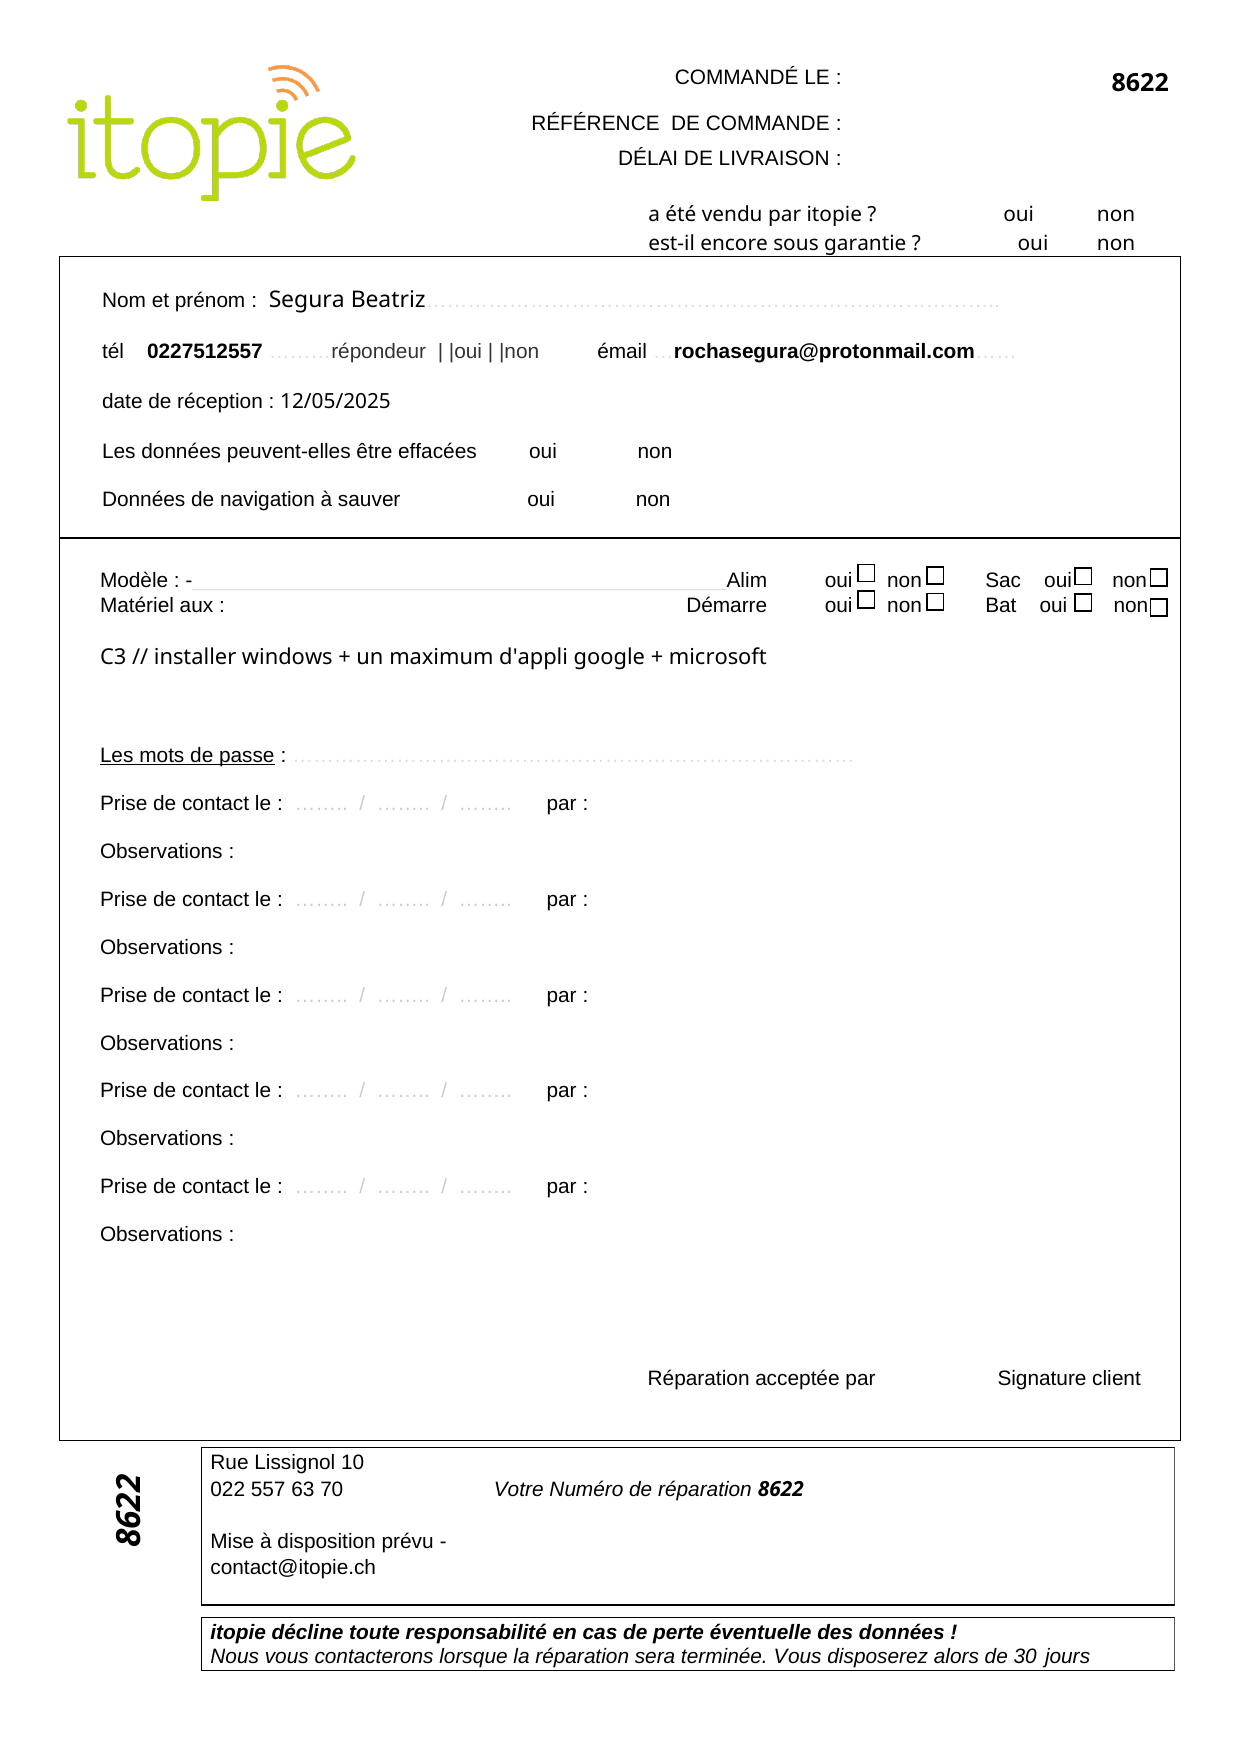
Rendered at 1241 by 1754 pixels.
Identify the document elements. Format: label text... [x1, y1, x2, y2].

text Prise de contact le : …….. / …….. / …….. par : [60, 1171, 1180, 1198]
text Les données peuvent-elles être effacées oui non [60, 436, 1180, 463]
table_cell RÉFÉRENCE DE COMMANDE : [490, 105, 847, 140]
text a été vendu par itopie ? oui non [59, 199, 1181, 228]
text Nom et prénom : Segura Beatriz……………………………………………………………………….. [60, 280, 1180, 314]
text tél 0227512557 ………répondeur | |oui | |non émail …rochasegura@protonmail.com…… [60, 335, 1180, 362]
table_cell DÉLAI DE LIVRAISON : [490, 140, 847, 175]
text Observations : [60, 1219, 1180, 1246]
text Observations : [60, 1123, 1180, 1150]
table_header Rue Lissignol 10 022 557 63 70 Votre Numéro de réparation 8622 Mise à disposition prévu - contact@itopie.ch [195, 1441, 1180, 1611]
text Prise de contact le : …….. / …….. / …….. par : [60, 883, 1180, 911]
text Réparation acceptée par Signature client [60, 1363, 1180, 1390]
text date de réception : 12/05/2025 [60, 383, 1180, 415]
text Matériel aux : Démarre oui non Bat oui non [60, 590, 1180, 617]
table_cell [847, 140, 1180, 175]
text Les mots de passe : ……………………………………………………………………… [60, 740, 1180, 767]
text Modèle : - Alim oui non Sac oui non [60, 562, 856, 590]
text Observations : [60, 931, 1180, 958]
text Modèle : - Alim oui non Sac oui non [948, 562, 1180, 590]
table_header 8622 [847, 59, 1180, 104]
text Observations : [60, 836, 1180, 863]
text Modèle : - Alim oui non Sac oui non [879, 562, 925, 590]
text C3 // installer windows + un maximum d'appli google + microsoft [60, 638, 1180, 671]
table_header COMMANDÉ LE : [490, 59, 847, 104]
table_header 8622 [59, 1441, 195, 1677]
text Prise de contact le : …….. / …….. / …….. par : [60, 788, 1180, 815]
table_cell [847, 105, 1180, 140]
text Données de navigation à sauver oui non [60, 484, 1180, 511]
text Prise de contact le : …….. / …….. / …….. par : [60, 1075, 1180, 1102]
table_cell itopie décline toute responsabilité en cas de perte éventuelle des données ! Nous vous contacterons lorsque la réparation sera terminée. Vous disposerez alors de 30 jours [195, 1611, 1180, 1677]
picture [67, 65, 356, 201]
text Prise de contact le : …….. / …….. / …….. par : [60, 979, 1180, 1006]
text Observations : [60, 1027, 1180, 1054]
text est-il encore sous garantie ? oui non [59, 228, 1181, 256]
